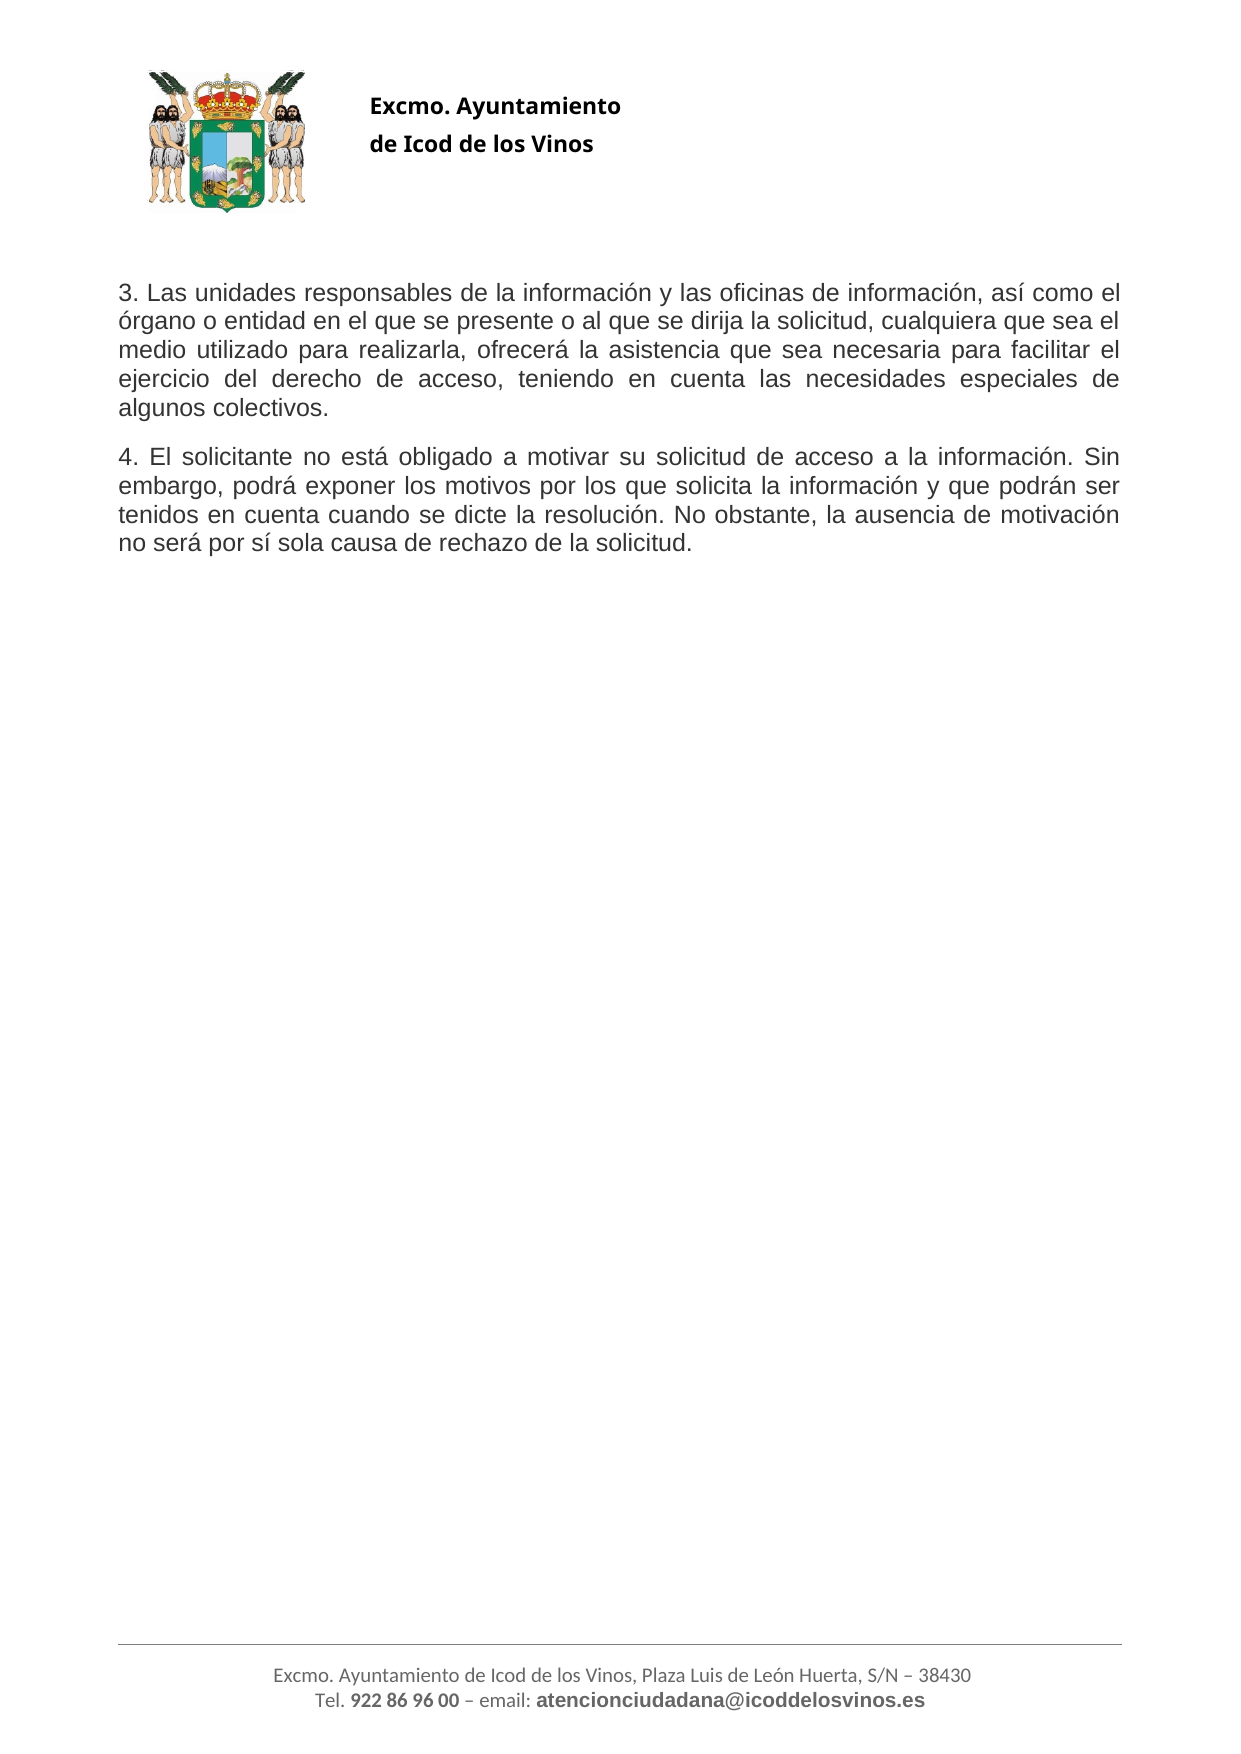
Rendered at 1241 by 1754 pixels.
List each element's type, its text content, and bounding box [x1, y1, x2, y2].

text 3. Las unidades responsables de la información y las oficinas de información, así como el órgano o entidad en el que se presente o al que se dirija la solicitud, cualquiera que sea el medio utilizado para realizarla, ofrecerá la asistencia que sea necesaria para facilitar el ejercicio del derecho de acceso, teniendo en cuenta las necesidades especiales de algunos colectivos. [118, 277, 1122, 421]
picture [149, 72, 305, 213]
text 4. El solicitante no está obligado a motivar su solicitud de acceso a la información. Sin embargo, podrá exponer los motivos por los que solicita la información y que podrán ser tenidos en cuenta cuando se dicte la resolución. No obstante, la ausencia de motivación no será por sí sola causa de rechazo de la solicitud. [118, 442, 1122, 557]
